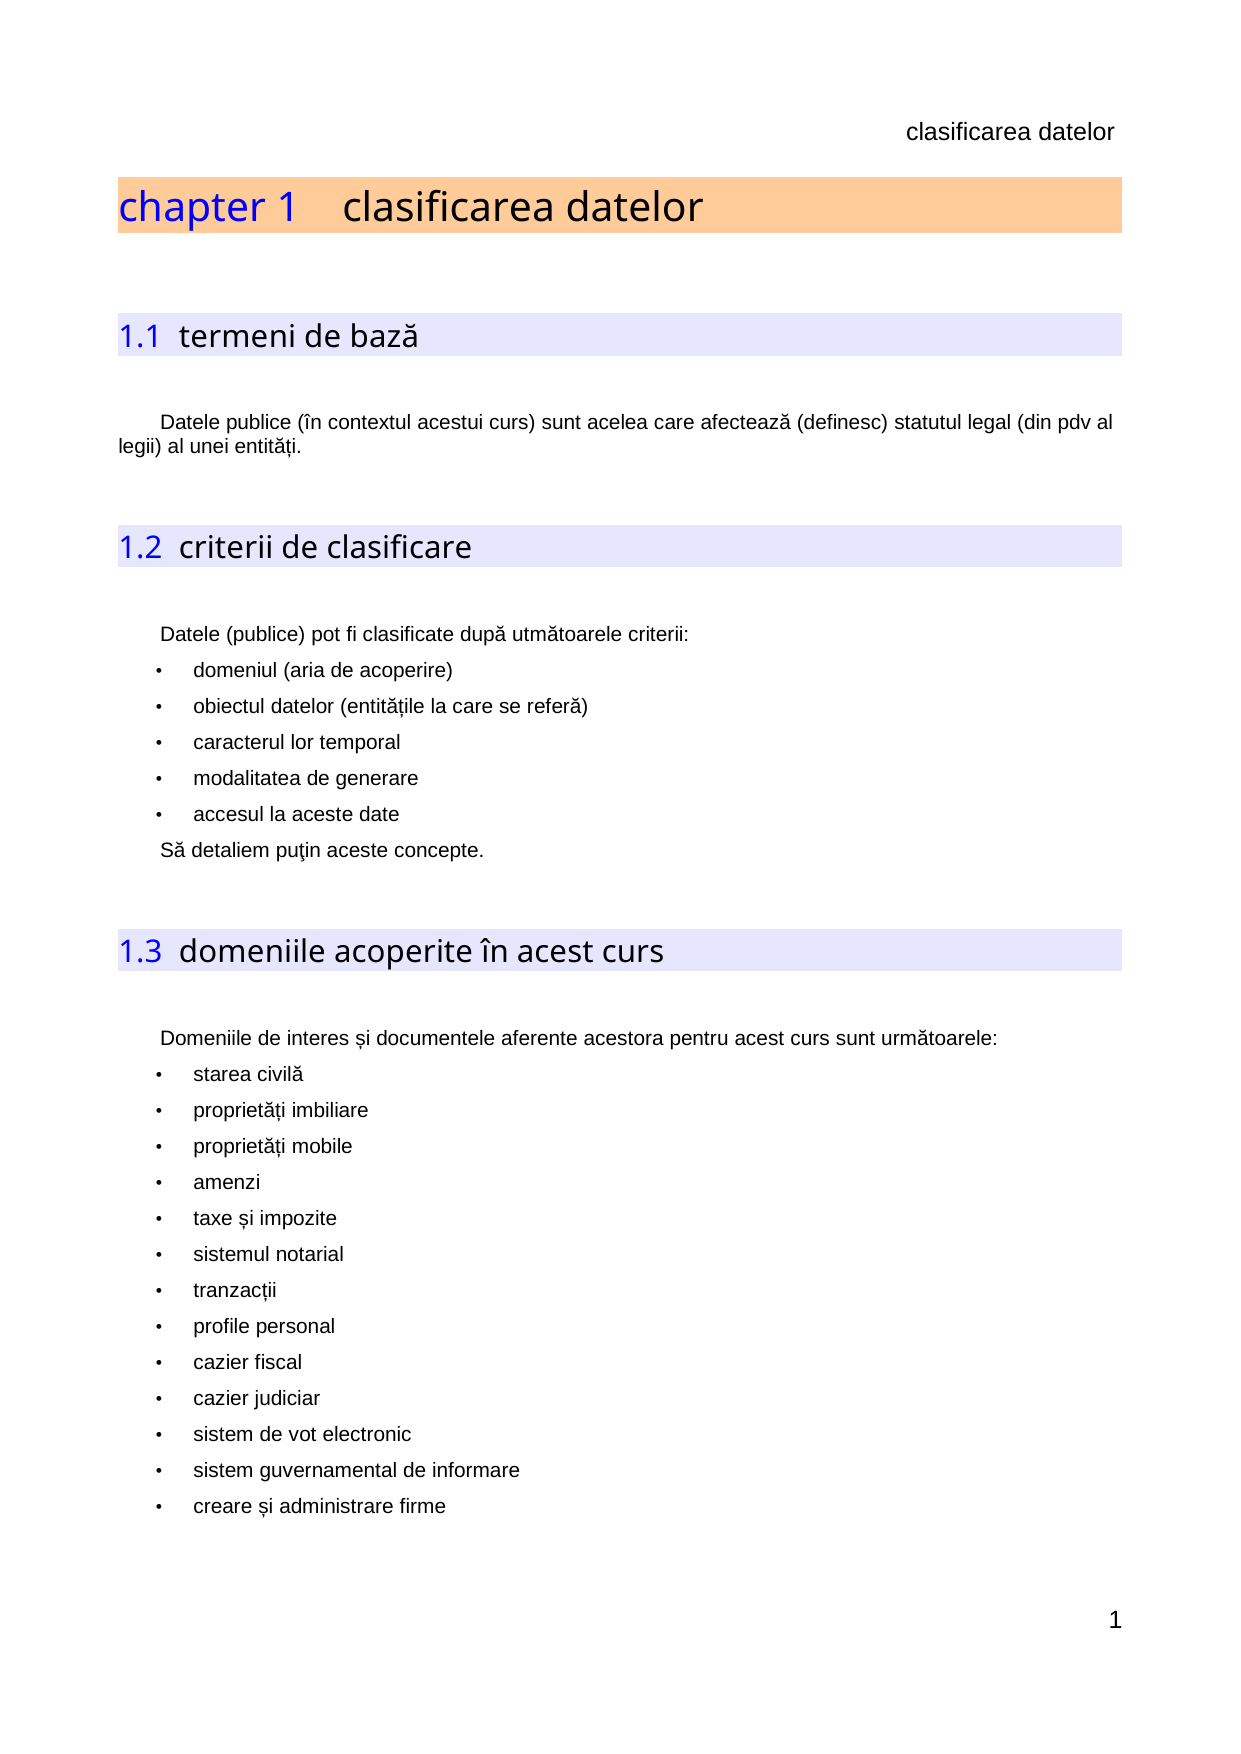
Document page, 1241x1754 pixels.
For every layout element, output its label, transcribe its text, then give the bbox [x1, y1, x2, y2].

list profile personal [156, 1314, 1122, 1338]
list starea civilă [156, 1062, 1122, 1086]
text Datele (publice) pot fi clasificate după utmătoarele criterii: [118, 622, 1122, 646]
subtitle clasificarea datelor [118, 177, 1122, 233]
list obiectul datelor (entitățile la care se referă) [156, 694, 1122, 718]
list sistem de vot electronic [156, 1422, 1122, 1446]
list accesul la aceste date [156, 802, 1122, 826]
subtitle criterii de clasificare [118, 525, 1122, 567]
subtitle domeniile acoperite în acest curs [118, 929, 1122, 971]
text Datele publice (în contextul acestui curs) sunt acelea care afectează (definesc) statutul legal (din pdv al legii) al unei entități. [118, 411, 1122, 458]
text Să detaliem puţin aceste concepte. [118, 838, 1122, 862]
list amenzi [156, 1170, 1122, 1194]
list taxe și impozite [156, 1206, 1122, 1230]
list modalitatea de generare [156, 766, 1122, 790]
list cazier judiciar [156, 1386, 1122, 1410]
list proprietăți mobile [156, 1134, 1122, 1158]
list cazier fiscal [156, 1350, 1122, 1374]
list sistemul notarial [156, 1242, 1122, 1266]
text Domeniile de interes și documentele aferente acestora pentru acest curs sunt următoarele: [118, 1026, 1122, 1049]
list domeniul (aria de acoperire) [156, 658, 1122, 682]
list proprietăți imbiliare [156, 1098, 1122, 1122]
list tranzacții [156, 1278, 1122, 1302]
list caracterul lor temporal [156, 730, 1122, 754]
list sistem guvernamental de informare [156, 1458, 1122, 1482]
subtitle termeni de bază [118, 313, 1122, 356]
list creare și administrare firme [156, 1494, 1122, 1518]
